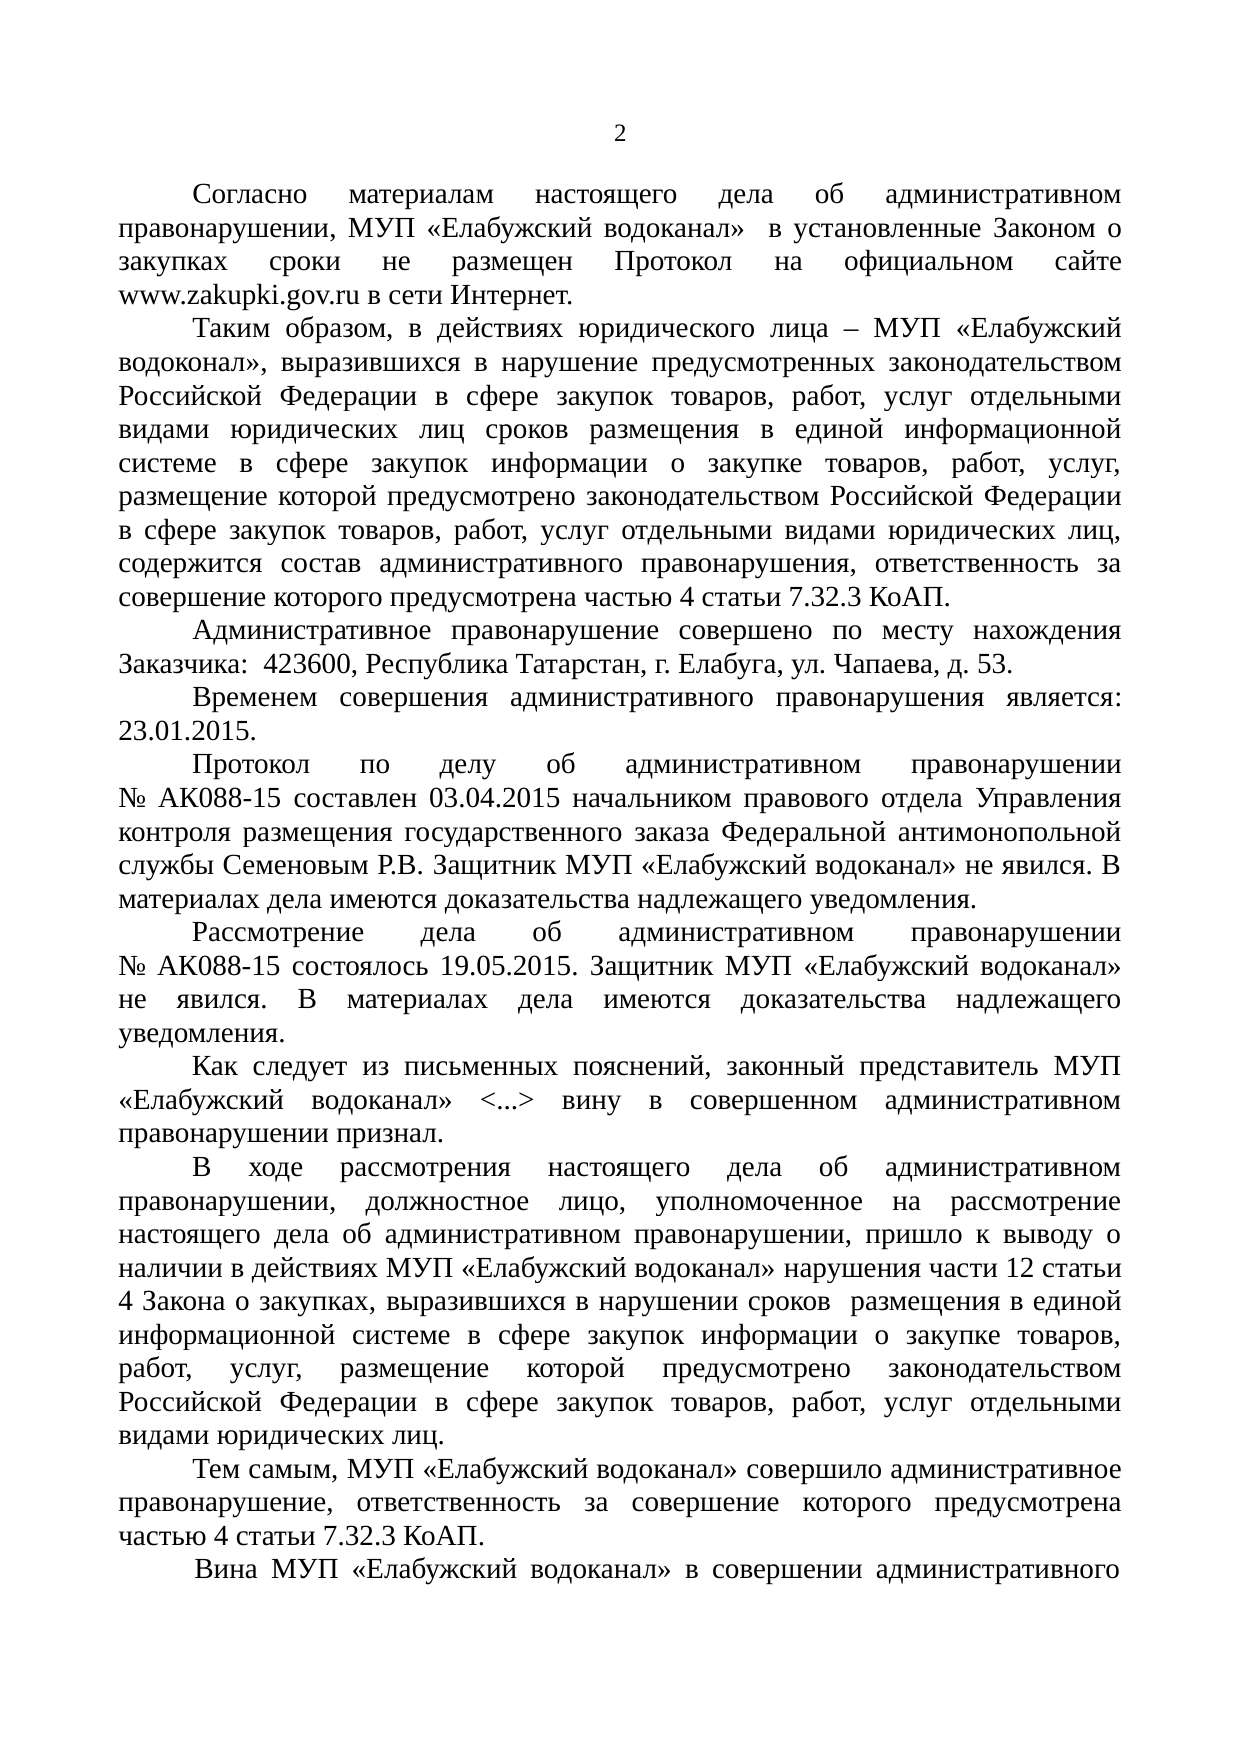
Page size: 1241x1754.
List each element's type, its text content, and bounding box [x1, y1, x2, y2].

text В ходе рассмотрения настоящего дела об административном правонарушении, должностное лицо, уполномоченное на рассмотрение настоящего дела об административном правонарушении, пришло к выводу о наличии в действиях МУП «Елабужский водоканал» нарушения части 12 статьи 4 Закона о закупках, выразившихся в нарушении сроков размещения в единой информационной системе в сфере закупок информации о закупке товаров, работ, услуг, размещение которой предусмотрено законодательством Российской Федерации в сфере закупок товаров, работ, услуг отдельными видами юридических лиц. [118, 1149, 1122, 1451]
text Рассмотрение дела об административном правонарушении № АК088-15 состоялось 19.05.2015. Защитник МУП «Елабужский водоканал» не явился. В материалах дела имеются доказательства надлежащего уведомления. [118, 914, 1122, 1048]
text Тем самым, МУП «Елабужский водоканал» совершило административное правонарушение, ответственность за совершение которого предусмотрена частью 4 статьи 7.32.3 КоАП. [118, 1451, 1122, 1552]
text Протокол по делу об административном правонарушении № АК088-15 составлен 03.04.2015 начальником правового отдела Управления контроля размещения государственного заказа Федеральной антимонопольной службы Семеновым Р.В. Защитник МУП «Елабужский водоканал» не явился. В материалах дела имеются доказательства надлежащего уведомления. [118, 747, 1122, 914]
text Согласно материалам настоящего дела об административном правонарушении, МУП «Елабужский водоканал» в установленные Законом о закупках сроки не размещен Протокол на официальном сайте www.zakupki.gov.ru в сети Интернет. [118, 176, 1122, 311]
text Как следует из письменных пояснений, законный представитель МУП «Елабужский водоканал» <...> вину в совершенном административном правонарушении признал. [118, 1048, 1122, 1149]
text Вина МУП «Елабужский водоканал» в совершении административного [120, 1552, 1120, 1585]
text Временем совершения административного правонарушения является: 23.01.2015. [118, 679, 1122, 747]
text Таким образом, в действиях юридического лица – МУП «Елабужский водоконал», выразившихся в нарушение предусмотренных законодательством Российской Федерации в сфере закупок товаров, работ, услуг отдельными видами юридических лиц сроков размещения в единой информационной системе в сфере закупок информации о закупке товаров, работ, услуг, размещение которой предусмотрено законодательством Российской Федерации в сфере закупок товаров, работ, услуг отдельными видами юридических лиц, содержится состав административного правонарушения, ответственность за совершение которого предусмотрена частью 4 статьи 7.32.3 КоАП. [118, 311, 1122, 612]
text Административное правонарушение совершено по месту нахождения Заказчика: 423600, Республика Татарстан, г. Елабуга, ул. Чапаева, д. 53. [118, 612, 1122, 679]
